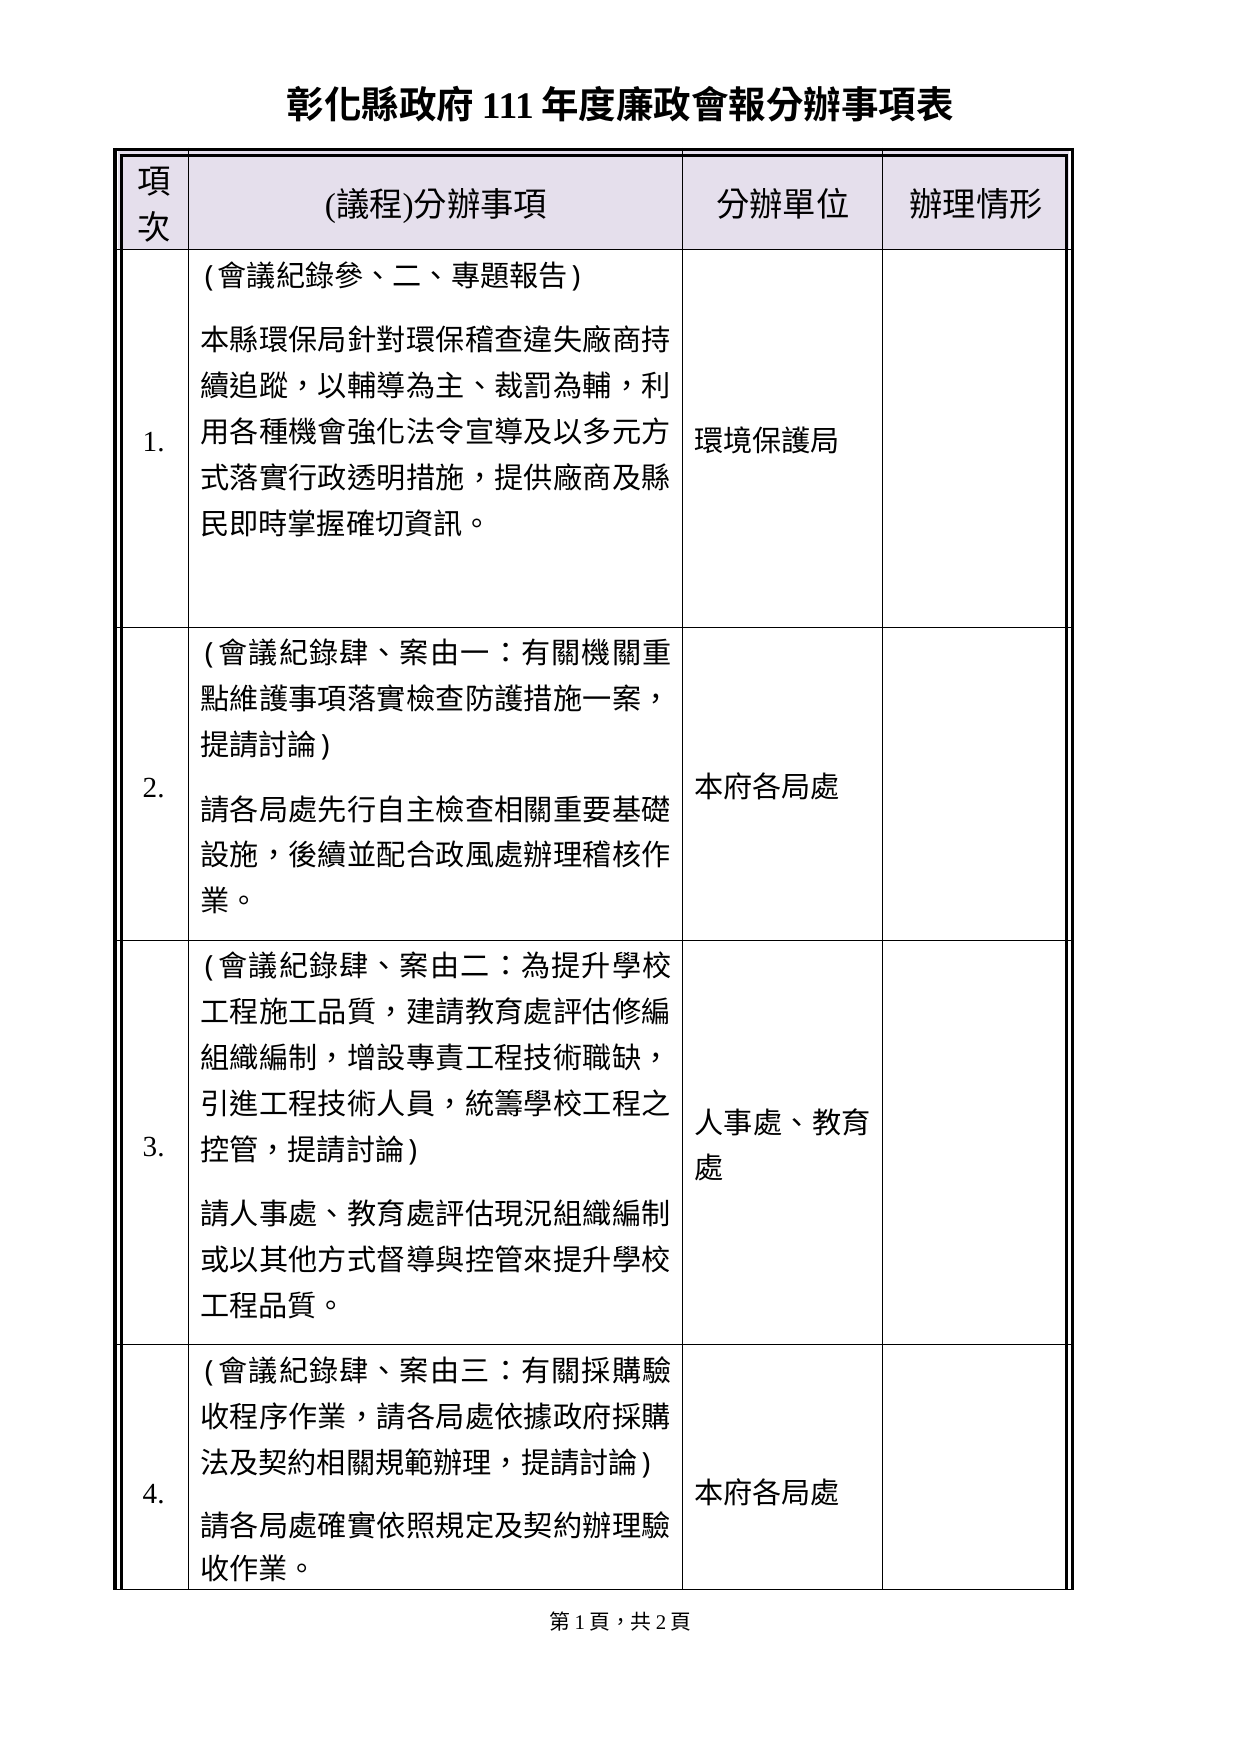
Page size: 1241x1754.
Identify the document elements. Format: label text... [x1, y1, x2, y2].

table_cell [883, 250, 1065, 627]
table_cell 本府各局處 [683, 1345, 882, 1588]
table_cell 4. [123, 1345, 188, 1588]
table_header 項次 [118, 151, 188, 249]
table_cell 3. [123, 941, 188, 1344]
table_header (議程)分辦事項 [189, 157, 682, 249]
table_cell 環境保護局 [683, 250, 882, 627]
table_cell 人事處、教育處 [683, 941, 882, 1344]
table_header 分辦單位 [683, 157, 882, 249]
table_cell (會議紀錄肆、案由三：有關採購驗收程序作業，請各局處依據政府採購法及契約相關規範辦理，提請討論) 請各局處確實依照規定及契約辦理驗收作業。 [189, 1345, 682, 1588]
table_cell 2. [123, 628, 188, 939]
table_cell [883, 1345, 1065, 1588]
table_cell 1. [123, 250, 188, 627]
table_cell (會議紀錄肆、案由一：有關機關重點維護事項落實檢查防護措施一案，提請討論) 請各局處先行自主檢查相關重要基礎設施，後續並配合政風處辦理稽核作業。 [189, 628, 682, 939]
table_cell (會議紀錄參、二、專題報告) 本縣環保局針對環保稽查違失廠商持續追蹤，以輔導為主、裁罰為輔，利用各種機會強化法令宣導及以多元方式落實行政透明措施，提供廠商及縣民即時掌握確切資訊。 [189, 250, 682, 627]
table_cell 本府各局處 [683, 628, 882, 939]
table_cell [883, 628, 1065, 939]
table_cell [883, 941, 1065, 1344]
text 彰化縣政府111年度廉政會報分辦事項表 [118, 75, 1122, 129]
table_cell (會議紀錄肆、案由二：為提升學校工程施工品質，建請教育處評估修編組織編制，增設專責工程技術職缺，引進工程技術人員，統籌學校工程之控管，提請討論) 請人事處、教育處評估現況組織編制或以其他方式督導與控管來提升學校工程品質。 [189, 941, 682, 1344]
table_header 辦理情形 [883, 151, 1069, 249]
